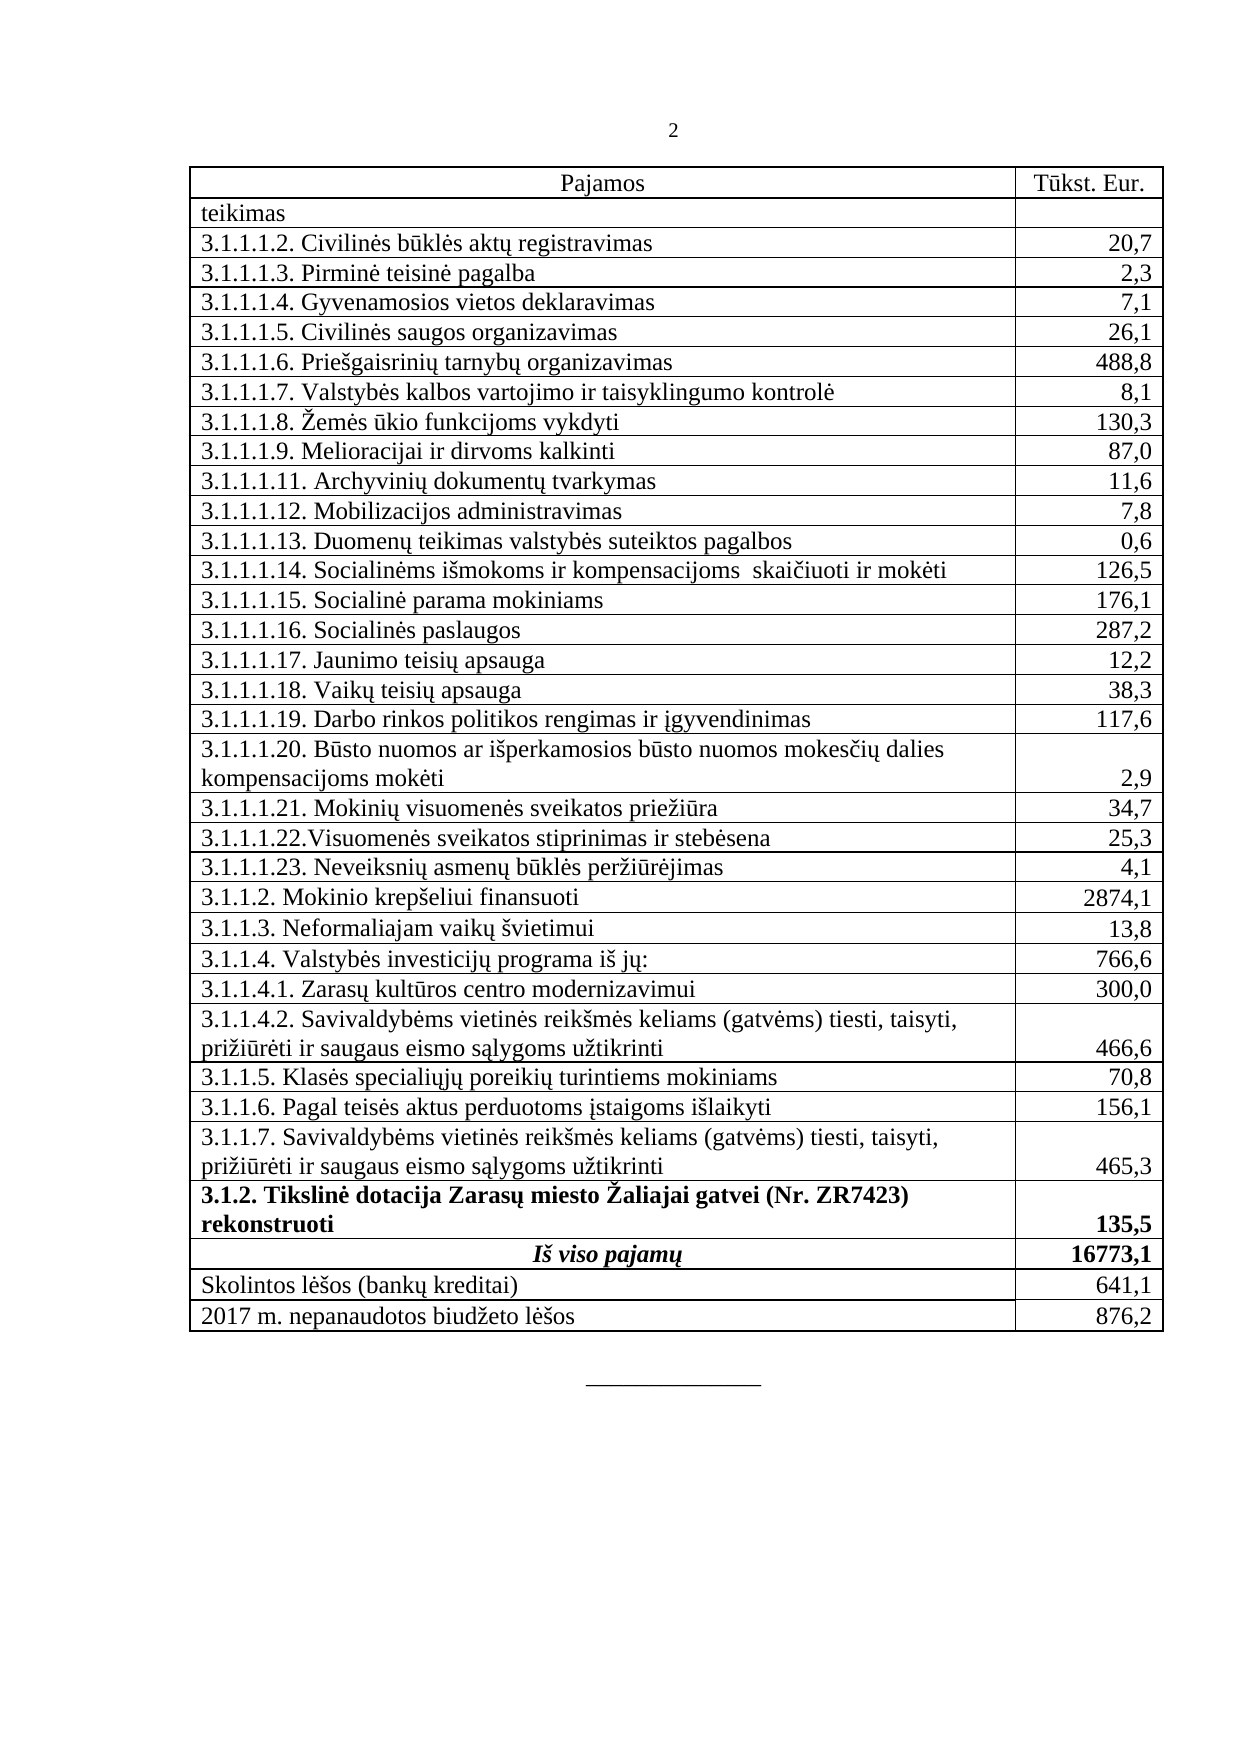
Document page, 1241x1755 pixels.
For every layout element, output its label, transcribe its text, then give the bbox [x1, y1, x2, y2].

table_cell 156,1 [1016, 1092, 1162, 1121]
table_cell 2,9 [1016, 734, 1162, 792]
table_cell 641,1 [1016, 1270, 1162, 1299]
table_cell 3.1.1.4.1. Zarasų kultūros centro modernizavimui [191, 974, 1015, 1003]
table_cell 465,3 [1016, 1122, 1162, 1179]
table_cell 20,7 [1016, 228, 1162, 257]
table_cell 13,8 [1016, 913, 1162, 943]
table_cell 12,2 [1016, 645, 1162, 674]
table_cell 3.1.1.1.12. Mobilizacijos administravimas [191, 496, 1015, 525]
table_cell 3.1.1.1.3. Pirminė teisinė pagalba [191, 258, 1015, 286]
table_cell 3.1.1.1.19. Darbo rinkos politikos rengimas ir įgyvendinimas [191, 705, 1015, 733]
table_cell Skolintos lėšos (bankų kreditai) [191, 1270, 1015, 1299]
table_cell 3.1.1.1.16. Socialinės paslaugos [191, 615, 1015, 644]
table_cell 3.1.1.1.13. Duomenų teikimas valstybės suteiktos pagalbos [191, 526, 1015, 554]
table_cell 3.1.1.5. Klasės specialiųjų poreikių turintiems mokiniams [191, 1063, 1015, 1091]
table_cell 3.1.1.1.21. Mokinių visuomenės sveikatos priežiūra [191, 793, 1015, 822]
table_cell 3.1.1.1.6. Priešgaisrinių tarnybų organizavimas [191, 347, 1015, 376]
table_cell 126,5 [1016, 556, 1162, 584]
table_cell 3.1.1.1.17. Jaunimo teisių apsauga [191, 645, 1015, 674]
table_cell 135,5 [1016, 1181, 1162, 1238]
table_cell 3.1.2. Tikslinė dotacija Zarasų miesto Žaliajai gatvei (Nr. ZR7423) rekonstruoti [191, 1181, 1015, 1238]
table_cell 16773,1 [1016, 1239, 1162, 1268]
table_cell 3.1.1.1.4. Gyvenamosios vietos deklaravimas [191, 288, 1015, 316]
table_cell 87,0 [1016, 436, 1162, 465]
table_cell 176,1 [1016, 585, 1162, 614]
table_cell 3.1.1.1.11. Archyvinių dokumentų tvarkymas [191, 466, 1015, 495]
table_cell 3.1.1.4. Valstybės investicijų programa iš jų: [191, 944, 1015, 973]
table_cell 3.1.1.1.15. Socialinė parama mokiniams [191, 585, 1015, 614]
table_cell 3.1.1.1.7. Valstybės kalbos vartojimo ir taisyklingumo kontrolė [191, 377, 1015, 406]
table_cell 11,6 [1016, 466, 1162, 495]
table_cell 3.1.1.2. Mokinio krepšeliui finansuoti [191, 882, 1015, 912]
table_cell 70,8 [1016, 1063, 1162, 1091]
table_cell 0,6 [1016, 526, 1162, 554]
table_cell 876,2 [1016, 1300, 1162, 1329]
table_cell 3.1.1.1.2. Civilinės būklės aktų registravimas [191, 228, 1015, 257]
table_cell 300,0 [1016, 974, 1162, 1003]
table_cell 8,1 [1016, 377, 1162, 406]
table_cell 26,1 [1016, 317, 1162, 346]
table_header Tūkst. Eur. [1016, 168, 1162, 197]
table_header Pajamos [191, 168, 1015, 197]
table_cell 2874,1 [1016, 882, 1162, 912]
table_cell 2017 m. nepanaudotos biudžeto lėšos [191, 1301, 1015, 1329]
table_cell 3.1.1.1.14. Socialinėms išmokoms ir kompensacijoms skaičiuoti ir mokėti [191, 556, 1015, 584]
table_cell 488,8 [1016, 347, 1162, 376]
table_cell 3.1.1.1.20. Būsto nuomos ar išperkamosios būsto nuomos mokesčių dalies kompensacijoms mokėti [191, 734, 1015, 792]
table_cell 3.1.1.6. Pagal teisės aktus perduotoms įstaigoms išlaikyti [191, 1092, 1015, 1121]
table_cell 34,7 [1016, 793, 1162, 822]
text ______________ [177, 1360, 1169, 1389]
table_cell 3.1.1.1.22.Visuomenės sveikatos stiprinimas ir stebėsena [191, 823, 1015, 851]
table_cell 3.1.1.1.5. Civilinės saugos organizavimas [191, 317, 1015, 346]
table_cell 3.1.1.4.2. Savivaldybėms vietinės reikšmės keliams (gatvėms) tiesti, taisyti, prižiūrėti ir saugaus eismo sąlygoms užtikrinti [191, 1004, 1015, 1061]
table_cell 3.1.1.7. Savivaldybėms vietinės reikšmės keliams (gatvėms) tiesti, taisyti, prižiūrėti ir saugaus eismo sąlygoms užtikrinti [191, 1122, 1015, 1179]
table_cell 2,3 [1016, 258, 1162, 286]
table_cell 3.1.1.1.8. Žemės ūkio funkcijoms vykdyti [191, 407, 1015, 435]
table_cell 287,2 [1016, 615, 1162, 644]
table_cell 7,1 [1016, 288, 1162, 316]
table_cell 3.1.1.1.23. Neveiksnių asmenų būklės peržiūrėjimas [191, 853, 1015, 881]
table_cell [1016, 199, 1162, 227]
table_cell 766,6 [1016, 944, 1162, 973]
table_cell 3.1.1.3. Neformaliajam vaikų švietimui [191, 913, 1015, 943]
table_cell 130,3 [1016, 407, 1162, 435]
table_cell Iš viso pajamų [191, 1239, 1015, 1268]
table_cell 38,3 [1016, 675, 1162, 703]
table_cell 3.1.1.1.18. Vaikų teisių apsauga [191, 675, 1015, 703]
table_cell teikimas [191, 199, 1015, 227]
table_cell 25,3 [1016, 823, 1162, 851]
table_cell 466,6 [1016, 1004, 1162, 1061]
table_cell 117,6 [1016, 705, 1162, 733]
table_cell 7,8 [1016, 496, 1162, 525]
table_cell 4,1 [1016, 853, 1162, 881]
table_cell 3.1.1.1.9. Melioracijai ir dirvoms kalkinti [191, 436, 1015, 465]
